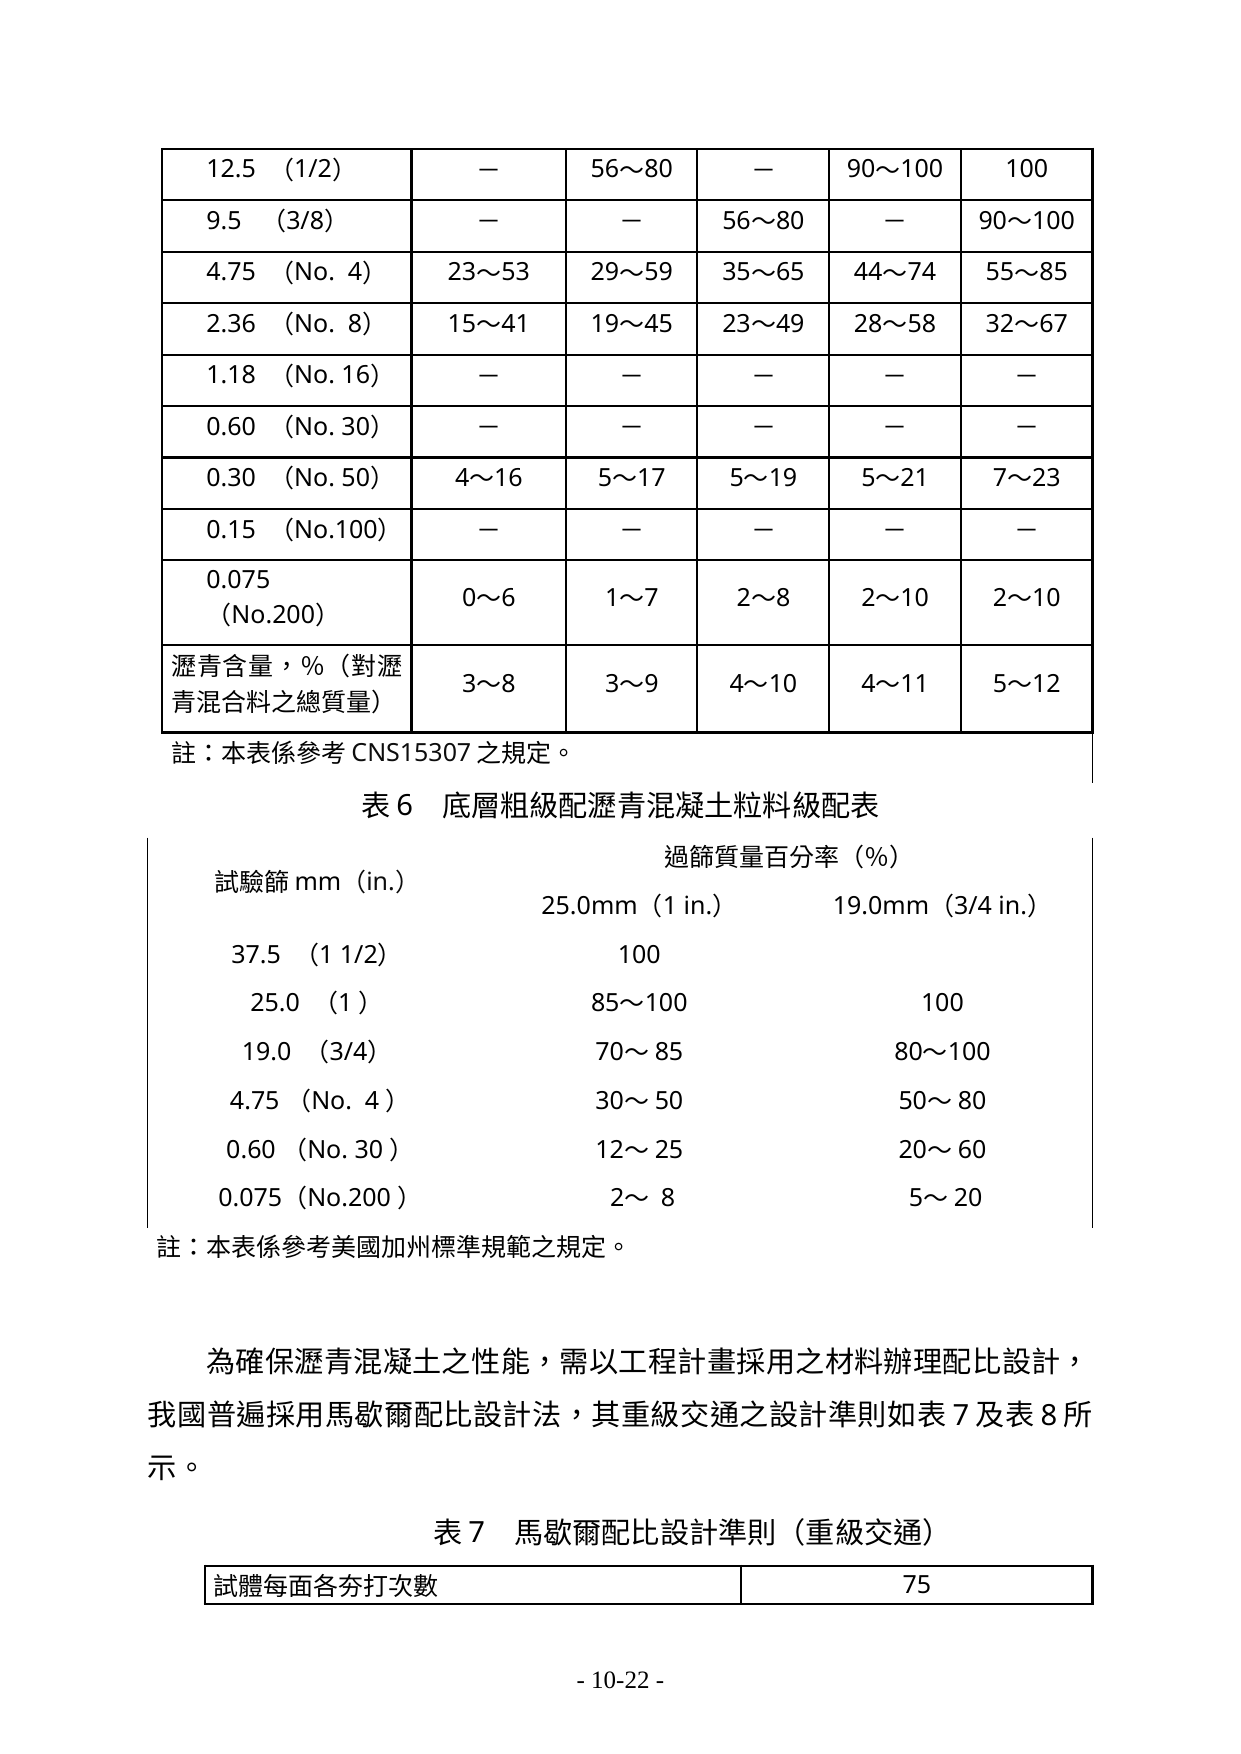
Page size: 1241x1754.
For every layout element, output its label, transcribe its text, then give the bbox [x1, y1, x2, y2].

table_cell 23～49 [698, 304, 828, 353]
table_cell 100 [486, 935, 792, 984]
table_cell [148, 354, 161, 405]
table_cell 0.075 （No.200） [163, 561, 410, 644]
table_cell － [413, 407, 565, 456]
table_cell 0.30 （No. 50） [163, 459, 410, 508]
table_cell 70～ 85 [486, 1033, 792, 1081]
table_cell － [962, 407, 1091, 456]
table_cell 5～19 [698, 459, 828, 508]
table_cell 2～10 [830, 561, 960, 644]
table_cell 28～58 [830, 304, 960, 353]
table_cell 7～23 [962, 459, 1091, 508]
table_cell [148, 731, 162, 783]
table_cell 12～ 25 [486, 1130, 792, 1179]
table_cell － [698, 510, 828, 559]
table_cell 29～59 [567, 253, 696, 302]
table_cell 4～11 [830, 646, 960, 731]
table_cell 4.75 （No. 4 ） [148, 1081, 486, 1130]
table_cell 19.0mm（3/4 in.） [792, 886, 1092, 935]
table_cell 100 [962, 150, 1091, 199]
table_cell 56～80 [698, 201, 828, 251]
table_cell 23～53 [413, 253, 565, 302]
table_cell 75 [742, 1567, 1091, 1603]
table_cell － [830, 407, 960, 456]
table_cell 註：本表係參考CNS15307之規定。 [162, 734, 1092, 783]
table_cell 0～6 [413, 561, 565, 644]
table_cell 2.36 （No. 8） [163, 304, 410, 353]
table_cell 50～ 80 [792, 1081, 1092, 1130]
table_cell 32～67 [962, 304, 1091, 353]
table_cell 90～100 [830, 150, 960, 199]
table_cell 90～100 [962, 201, 1091, 251]
table_cell 5～12 [962, 646, 1091, 731]
table_cell － [830, 201, 960, 251]
table_cell 100 [792, 984, 1092, 1033]
table_cell 80～100 [792, 1033, 1092, 1081]
table_cell － [413, 150, 565, 199]
table_cell 55～85 [962, 253, 1091, 302]
table_cell 35～65 [698, 253, 828, 302]
table_cell 37.5 （1 1/2） [148, 935, 486, 984]
table_cell － [830, 356, 960, 405]
table_cell 1.18 （No. 16） [163, 356, 410, 405]
table_cell 4～10 [698, 646, 828, 731]
table_cell 註：本表係參考美國加州標準規範之規定。 [148, 1228, 1092, 1276]
table_cell － [413, 201, 565, 251]
table_cell 3～8 [413, 646, 565, 731]
table_cell 4～16 [413, 459, 565, 508]
table_cell 15～41 [413, 304, 565, 353]
table_cell 2～10 [962, 561, 1091, 644]
table_cell [148, 644, 161, 731]
table_cell 3～9 [567, 646, 696, 731]
table_cell 20～ 60 [792, 1130, 1092, 1179]
table_cell － [567, 407, 696, 456]
table_cell － [962, 356, 1091, 405]
table_cell 表6 底層粗級配瀝青混凝土粒料級配表 [148, 783, 1092, 838]
table_cell － [567, 201, 696, 251]
table_cell 2～ 8 [486, 1179, 792, 1228]
table_cell － [830, 510, 960, 559]
table_cell 25.0mm（1 in.） [486, 886, 792, 935]
table_cell － [698, 150, 828, 199]
table_cell 12.5 （1/2） [163, 150, 410, 199]
table_cell 5～17 [567, 459, 696, 508]
table_cell 5～21 [830, 459, 960, 508]
table_cell 瀝青含量，％（對瀝青混合料之總質量） [163, 646, 410, 731]
table_cell 試體每面各夯打次數 [206, 1567, 740, 1603]
table_cell 19～45 [567, 304, 696, 353]
table_cell [148, 148, 161, 199]
table_cell 5～ 20 [792, 1179, 1092, 1228]
table_cell － [413, 356, 565, 405]
table_cell 0.60 （No. 30） [163, 407, 410, 456]
table_cell － [962, 510, 1091, 559]
table_cell [148, 251, 161, 302]
table_cell 試驗篩mm（in.） [148, 838, 486, 935]
table_cell 4.75 （No. 4） [163, 253, 410, 302]
table_cell － [567, 356, 696, 405]
table_cell 85～100 [486, 984, 792, 1033]
table_cell 2～8 [698, 561, 828, 644]
table_cell 25.0 （1 ） [148, 984, 486, 1033]
table_cell 9.5 （3/8） [163, 201, 410, 251]
text 為確保瀝青混凝土之性能，需以工程計畫採用之材料辦理配比設計，我國普遍採用馬歇爾配比設計法，其重級交通之設計準則如表7及表8所示。 [148, 1338, 1092, 1487]
table_cell [148, 559, 161, 644]
table_cell － [567, 510, 696, 559]
table_cell [148, 199, 161, 251]
table_cell 0.15 （No.100） [163, 510, 410, 559]
table_cell 19.0 （3/4） [148, 1033, 486, 1081]
table_cell [148, 456, 161, 508]
table_header 表7 馬歇爾配比設計準則（重級交通） [205, 1510, 1092, 1564]
table_cell 44～74 [830, 253, 960, 302]
table_cell [792, 935, 1092, 984]
table_cell 過篩質量百分率（％） [486, 838, 1092, 886]
table_cell － [413, 510, 565, 559]
table_cell [148, 508, 161, 559]
table_cell － [698, 356, 828, 405]
table_cell 0.075（No.200 ） [148, 1179, 486, 1228]
table_cell [148, 405, 161, 456]
table_cell － [698, 407, 828, 456]
table_cell 56～80 [567, 150, 696, 199]
table_cell 1～7 [567, 561, 696, 644]
table_cell 0.60 （No. 30 ） [148, 1130, 486, 1179]
table_cell [148, 302, 161, 353]
table_cell 30～ 50 [486, 1081, 792, 1130]
